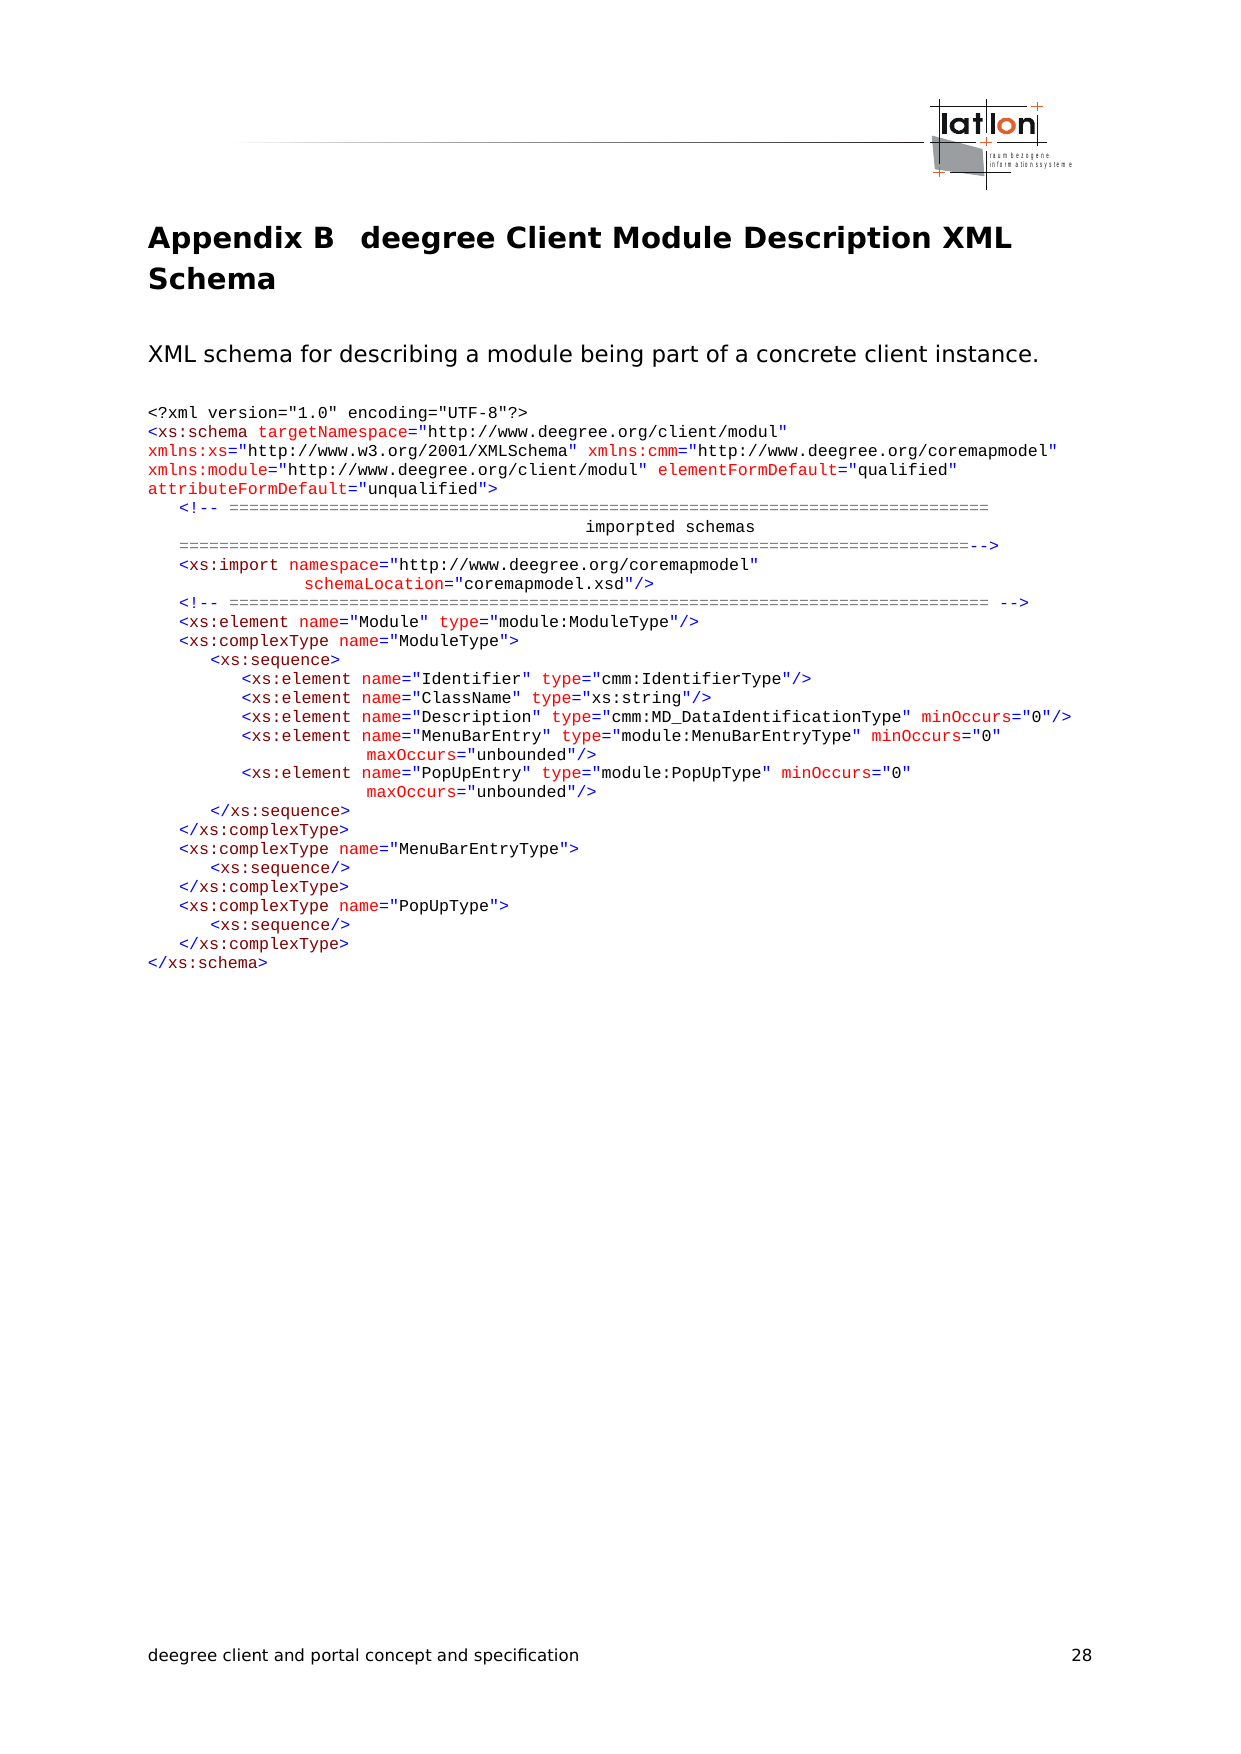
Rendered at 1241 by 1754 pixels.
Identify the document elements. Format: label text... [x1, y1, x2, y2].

text <xs:element name="PopUpEntry" type="module:PopUpType" minOccurs="0" [148, 765, 1092, 784]
text <xs:schema targetNamespace="http://www.deegree.org/client/modul" xmlns:xs="http://www.w3.org/2001/XMLSchema" xmlns:cmm="http://www.deegree.org/coremapmodel" xmlns:module="http://www.deegree.org/client/modul" elementFormDefault="qualified" attributeFormDefault="unqualified"> [148, 424, 1092, 499]
text <xs:complexType name="MenuBarEntryType"> [148, 841, 1092, 860]
text <?xml version="1.0" encoding="UTF-8"?> [148, 405, 1092, 424]
text <xs:complexType name="PopUpType"> [148, 898, 1092, 917]
text <xs:sequence/> [148, 917, 1092, 936]
text schemaLocation="coremapmodel.xsd"/> [148, 575, 1092, 594]
text <xs:complexType name="ModuleType"> [148, 632, 1092, 651]
text <xs:element name="MenuBarEntry" type="module:MenuBarEntryType" minOccurs="0" [148, 727, 1092, 746]
text </xs:complexType> [148, 879, 1092, 898]
text maxOccurs="unbounded"/> [148, 746, 1092, 765]
text maxOccurs="unbounded"/> [148, 784, 1092, 803]
text ===============================================================================--> [148, 537, 1092, 556]
text <xs:element name="ClassName" type="xs:string"/> [148, 689, 1092, 708]
text </xs:complexType> [148, 936, 1092, 954]
text <!-- ============================================================================ [148, 499, 1092, 518]
text <xs:sequence> [148, 651, 1092, 670]
text <xs:element name="Identifier" type="cmm:IdentifierType"/> [148, 670, 1092, 689]
text <xs:element name="Description" type="cmm:MD_DataIdentificationType" minOccurs="0"/> [148, 708, 1092, 727]
text <!-- ============================================================================ --> [148, 594, 1092, 613]
text </xs:schema> [148, 954, 1092, 973]
text <xs:element name="Module" type="module:ModuleType"/> [148, 613, 1092, 632]
text </xs:sequence> [148, 803, 1092, 822]
subtitle deegree Client Module Description XML Schema [148, 221, 1092, 297]
text <xs:sequence/> [148, 860, 1092, 879]
text imporpted schemas [148, 518, 1092, 537]
text </xs:complexType> [148, 822, 1092, 841]
text XML schema for describing a module being part of a concrete client instance. [148, 341, 1092, 367]
text <xs:import namespace="http://www.deegree.org/coremapmodel" [148, 556, 1092, 575]
